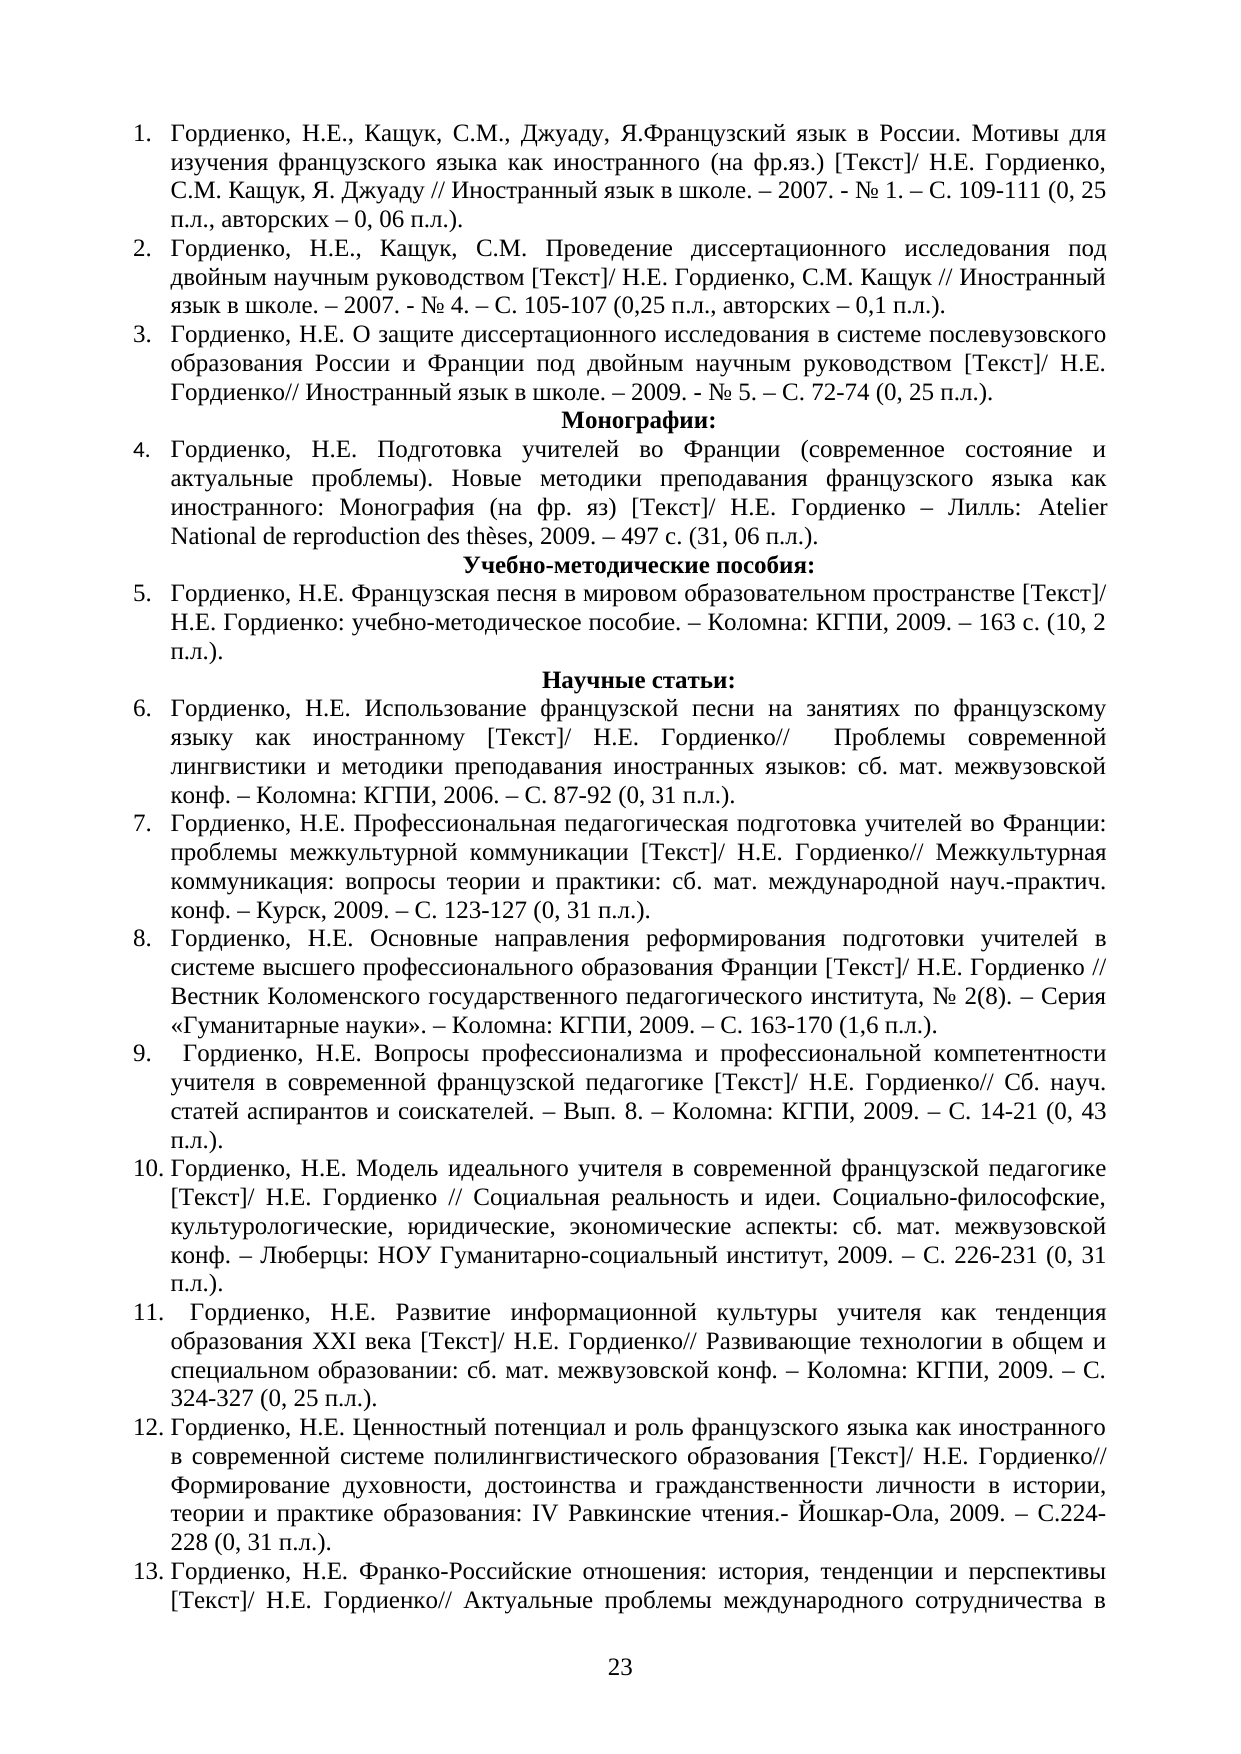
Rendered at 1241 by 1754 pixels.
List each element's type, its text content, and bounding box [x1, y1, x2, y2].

list Гордиенко, Н.Е. Использование французской песни на занятиях по французскому языку как иностранному [Текст]/ Н.Е. Гордиенко// Проблемы современной лингвистики и методики преподавания иностранных языков: сб. мат. межвузовской конф. – Коломна: КГПИ, 2006. – С. 87-92 (0, 31 п.л.). [133, 693, 1107, 808]
text Учебно-методические пособия: [170, 550, 1107, 578]
list Гордиенко, Н.Е. Развитие информационной культуры учителя как тенденция образования XXI века [Текст]/ Н.Е. Гордиенко// Развивающие технологии в общем и специальном образовании: сб. мат. межвузовской конф. – Коломна: КГПИ, 2009. – С. 324-327 (0, 25 п.л.). [133, 1297, 1107, 1412]
list Гордиенко, Н.Е. О защите диссертационного исследования в системе послевузовского образования России и Франции под двойным научным руководством [Текст]/ Н.Е. Гордиенко// Иностранный язык в школе. – 2009. - № 5. – С. 72-74 (0, 25 п.л.). [133, 319, 1107, 406]
list Гордиенко, Н.Е. Профессиональная педагогическая подготовка учителей во Франции: проблемы межкультурной коммуникации [Текст]/ Н.Е. Гордиенко// Межкультурная коммуникация: вопросы теории и практики: сб. мат. международной науч.-практич. конф. – Курск, 2009. – С. 123-127 (0, 31 п.л.). [133, 808, 1107, 923]
list Гордиенко, Н.Е. Основные направления реформирования подготовки учителей в системе высшего профессионального образования Франции [Текст]/ Н.Е. Гордиенко // Вестник Коломенского государственного педагогического института, № 2(8). – Серия «Гуманитарные науки». – Коломна: КГПИ, 2009. – С. 163-170 (1,6 п.л.). [133, 923, 1107, 1038]
list Гордиенко, Н.Е. Модель идеального учителя в современной французской педагогике [Текст]/ Н.Е. Гордиенко // Социальная реальность и идеи. Социально-философские, культурологические, юридические, экономические аспекты: сб. мат. межвузовской конф. – Люберцы: НОУ Гуманитарно-социальный институт, 2009. – С. 226-231 (0, 31 п.л.). [133, 1153, 1107, 1297]
text Монографии: [170, 406, 1107, 434]
list Гордиенко, Н.Е., Кащук, С.М. Проведение диссертационного исследования под двойным научным руководством [Текст]/ Н.Е. Гордиенко, С.М. Кащук // Иностранный язык в школе. – 2007. - № 4. – С. 105-107 (0,25 п.л., авторских – 0,1 п.л.). [133, 233, 1107, 319]
list Гордиенко, Н.Е. Подготовка учителей во Франции (современное состояние и актуальные проблемы). Новые методики преподавания французского языка как иностранного: Монография (на фр. яз) [Текст]/ Н.Е. Гордиенко – Лилль: Atelier National de reproduction des thèses, 2009. – 497 c. (31, 06 п.л.). [133, 434, 1107, 550]
list Гордиенко, Н.Е. Французская песня в мировом образовательном пространстве [Текст]/ Н.Е. Гордиенко: учебно-методическое пособие. – Коломна: КГПИ, 2009. – 163 с. (10, 2 п.л.). [133, 578, 1107, 665]
text Научные статьи: [170, 665, 1107, 693]
list Гордиенко, Н.Е. Франко-Российские отношения: история, тенденции и перспективы [Текст]/ Н.Е. Гордиенко// Актуальные проблемы международного сотрудничества в [133, 1556, 1107, 1613]
list Гордиенко, Н.Е. Вопросы профессионализма и профессиональной компетентности учителя в современной французской педагогике [Текст]/ Н.Е. Гордиенко// Сб. науч. статей аспирантов и соискателей. – Вып. 8. – Коломна: КГПИ, 2009. – С. 14-21 (0, 43 п.л.). [133, 1038, 1107, 1153]
list Гордиенко, Н.Е. Ценностный потенциал и роль французского языка как иностранного в современной системе полилингвистического образования [Текст]/ Н.Е. Гордиенко// Формирование духовности, достоинства и гражданственности личности в истории, теории и практике образования: IV Равкинские чтения.- Йошкар-Ола, 2009. – С.224-228 (0, 31 п.л.). [133, 1412, 1107, 1556]
list Гордиенко, Н.Е., Кащук, С.М., Джуаду, Я.Французский язык в России. Мотивы для изучения французского языка как иностранного (на фр.яз.) [Текст]/ Н.Е. Гордиенко, С.М. Кащук, Я. Джуаду // Иностранный язык в школе. – 2007. - № 1. – С. 109-111 (0, 25 п.л., авторских – 0, 06 п.л.). [133, 118, 1107, 233]
